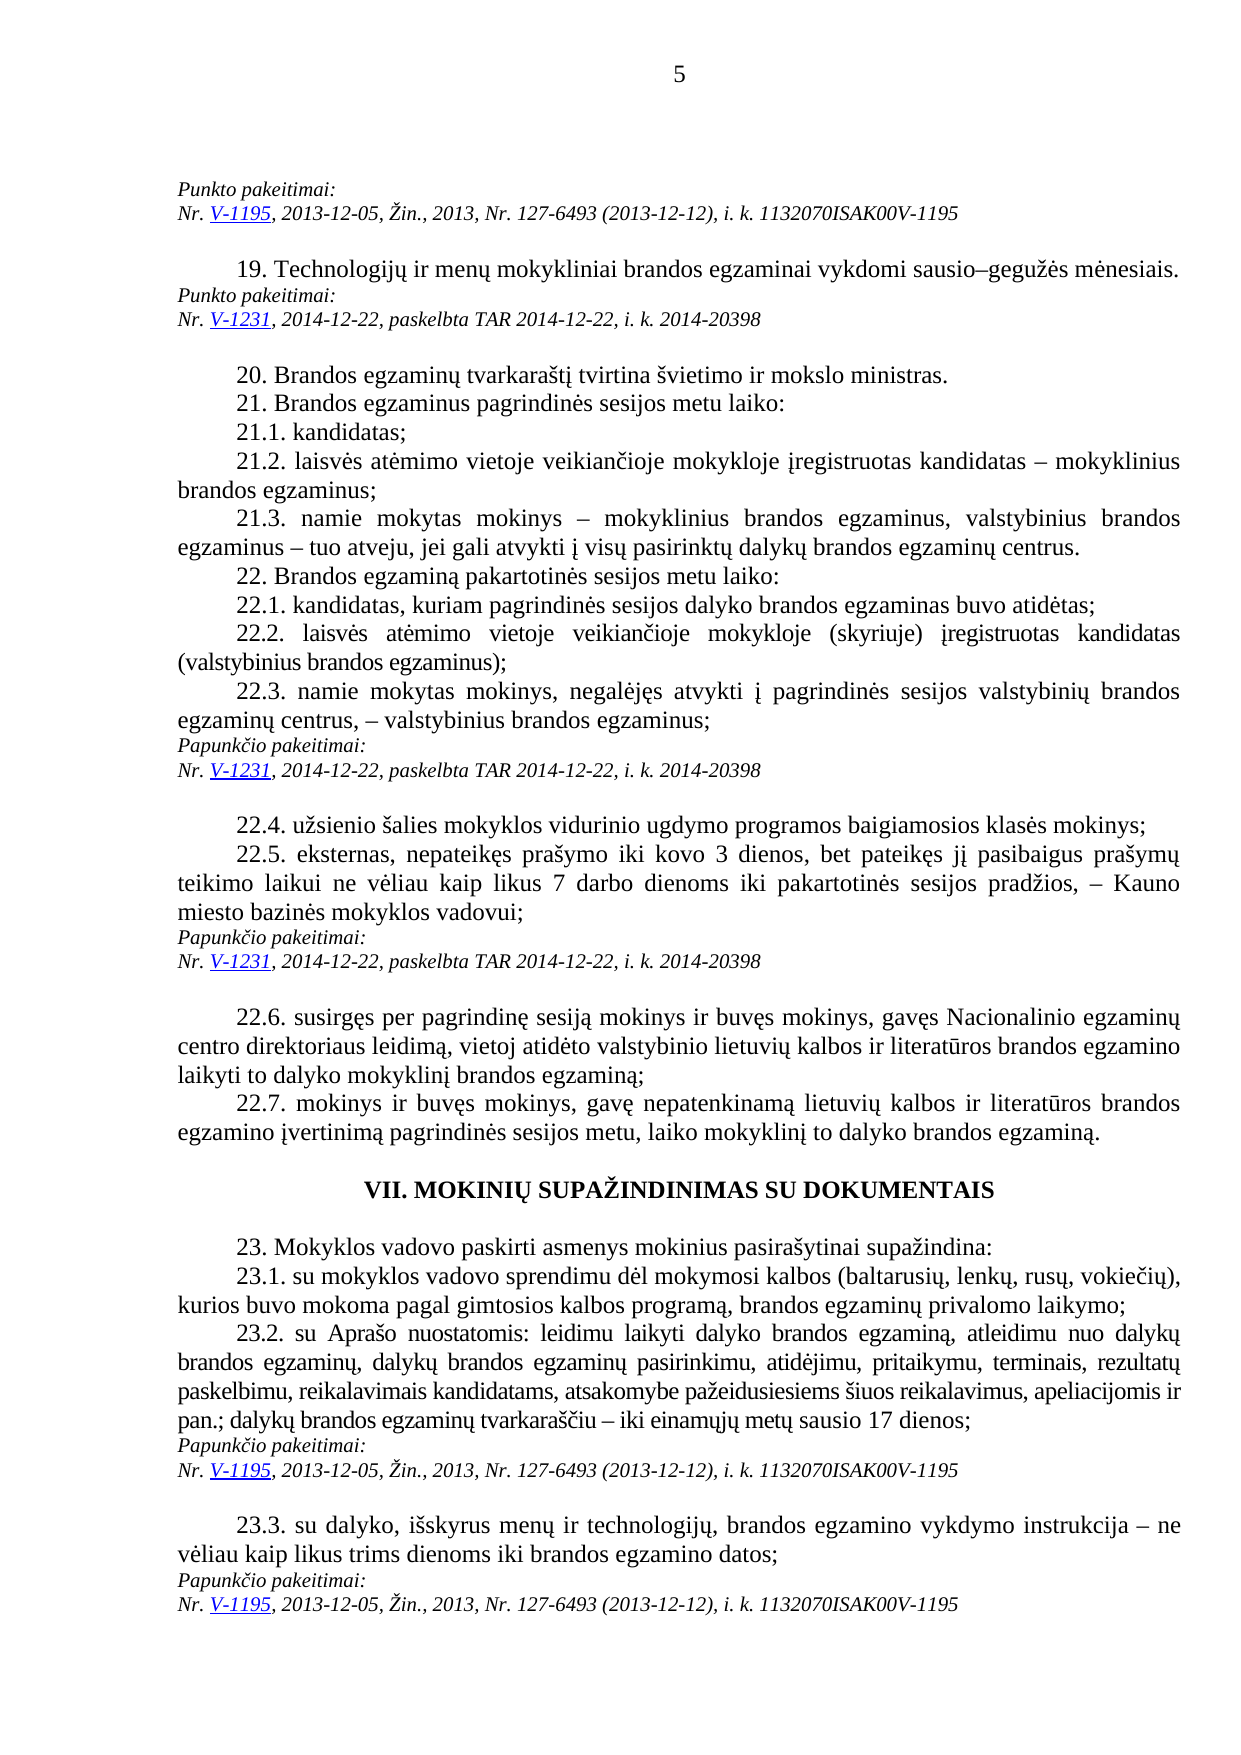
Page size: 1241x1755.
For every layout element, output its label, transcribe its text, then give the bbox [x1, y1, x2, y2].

text 22.5. eksternas, nepateikęs prašymo iki kovo 3 dienos, bet pateikęs jį pasibaigus prašymų teikimo laikui ne vėliau kaip likus 7 darbo dienoms iki pakartotinės sesijos pradžios, – Kauno miesto bazinės mokyklos vadovui; [177, 839, 1181, 925]
text 23.1. su mokyklos vadovo sprendimu dėl mokymosi kalbos (baltarusių, lenkų, rusų, vokiečių), kurios buvo mokoma pagal gimtosios kalbos programą, brandos egzaminų privalomo laikymo; [177, 1261, 1181, 1318]
text Nr. V-1195, 2013-12-05, Žin., 2013, Nr. 127-6493 (2013-12-12), i. k. 1132070ISAK00V-1195 [177, 1592, 1181, 1616]
text Papunkčio pakeitimai: [177, 733, 1181, 757]
text 21.3. namie mokytas mokinys – mokyklinius brandos egzaminus, valstybinius brandos egzaminus – tuo atveju, jei gali atvykti į visų pasirinktų dalykų brandos egzaminų centrus. [177, 503, 1181, 561]
text Nr. V-1231, 2014-12-22, paskelbta TAR 2014-12-22, i. k. 2014-20398 [177, 757, 1181, 782]
text 22.6. susirgęs per pagrindinę sesiją mokinys ir buvęs mokinys, gavęs Nacionalinio egzaminų centro direktoriaus leidimą, vietoj atidėto valstybinio lietuvių kalbos ir literatūros brandos egzamino laikyti to dalyko mokyklinį brandos egzaminą; [177, 1002, 1181, 1088]
text 23. Mokyklos vadovo paskirti asmenys mokinius pasirašytinai supažindina: [177, 1232, 1181, 1261]
text VII. MOKINIŲ SUPAŽINDINIMAS SU DOKUMENTAIS [177, 1175, 1181, 1203]
text 22. Brandos egzaminą pakartotinės sesijos metu laiko: [177, 561, 1181, 590]
text 21.2. laisvės atėmimo vietoje veikiančioje mokykloje įregistruotas kandidatas – mokyklinius brandos egzaminus; [177, 446, 1181, 503]
text 21.1. kandidatas; [177, 417, 1181, 446]
text 20. Brandos egzaminų tvarkaraštį tvirtina švietimo ir mokslo ministras. [177, 360, 1181, 388]
text 21. Brandos egzaminus pagrindinės sesijos metu laiko: [177, 388, 1181, 417]
text 22.2. laisvės atėmimo vietoje veikiančioje mokykloje (skyriuje) įregistruotas kandidatas (valstybinius brandos egzaminus); [177, 618, 1181, 676]
text 22.3. namie mokytas mokinys, negalėjęs atvykti į pagrindinės sesijos valstybinių brandos egzaminų centrus, – valstybinius brandos egzaminus; [177, 676, 1181, 733]
text Punkto pakeitimai: [177, 283, 1181, 307]
text 22.7. mokinys ir buvęs mokinys, gavę nepatenkinamą lietuvių kalbos ir literatūros brandos egzamino įvertinimą pagrindinės sesijos metu, laiko mokyklinį to dalyko brandos egzaminą. [177, 1088, 1181, 1146]
text 22.1. kandidatas, kuriam pagrindinės sesijos dalyko brandos egzaminas buvo atidėtas; [177, 590, 1181, 618]
text 23.3. su dalyko, išskyrus menų ir technologijų, brandos egzamino vykdymo instrukcija – ne vėliau kaip likus trims dienoms iki brandos egzamino datos; [177, 1510, 1181, 1568]
text 22.4. užsienio šalies mokyklos vidurinio ugdymo programos baigiamosios klasės mokinys; [177, 810, 1181, 839]
text 19. Technologijų ir menų mokykliniai brandos egzaminai vykdomi sausio–gegužės mėnesiais. [177, 254, 1181, 283]
text Papunkčio pakeitimai: [177, 1433, 1181, 1457]
text Papunkčio pakeitimai: [177, 1568, 1181, 1592]
text Nr. V-1231, 2014-12-22, paskelbta TAR 2014-12-22, i. k. 2014-20398 [177, 949, 1181, 973]
text Nr. V-1231, 2014-12-22, paskelbta TAR 2014-12-22, i. k. 2014-20398 [177, 307, 1181, 331]
text Punkto pakeitimai: [177, 177, 1181, 201]
text 23.2. su Aprašo nuostatomis: leidimu laikyti dalyko brandos egzaminą, atleidimu nuo dalykų brandos egzaminų, dalykų brandos egzaminų pasirinkimu, atidėjimu, pritaikymu, terminais, rezultatų paskelbimu, reikalavimais kandidatams, atsakomybe pažeidusiesiems šiuos reikalavimus, apeliacijomis ir pan.; dalykų brandos egzaminų tvarkaraščiu – iki einamųjų metų sausio 17 dienos; [177, 1318, 1181, 1433]
text Nr. V-1195, 2013-12-05, Žin., 2013, Nr. 127-6493 (2013-12-12), i. k. 1132070ISAK00V-1195 [177, 1457, 1181, 1482]
text Papunkčio pakeitimai: [177, 925, 1181, 949]
text Nr. V-1195, 2013-12-05, Žin., 2013, Nr. 127-6493 (2013-12-12), i. k. 1132070ISAK00V-1195 [177, 201, 1181, 225]
